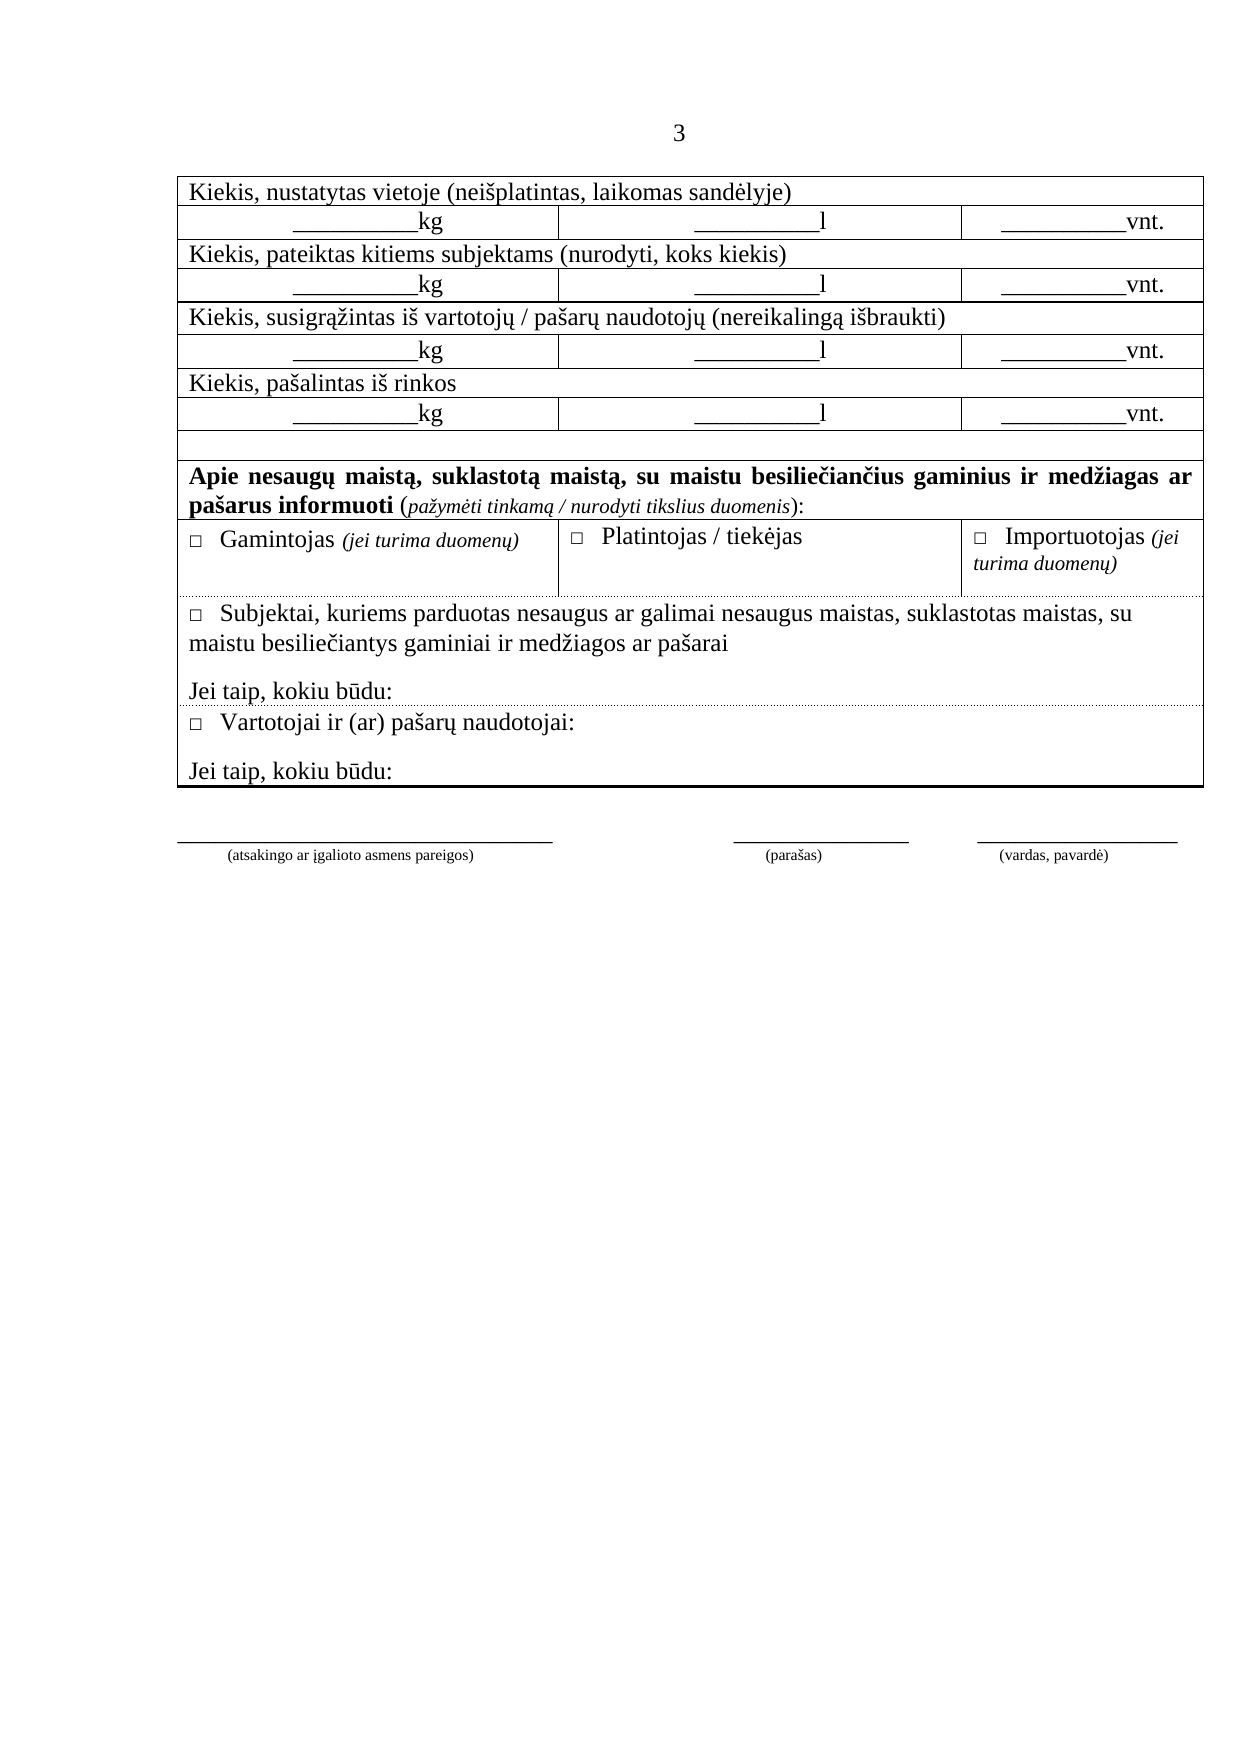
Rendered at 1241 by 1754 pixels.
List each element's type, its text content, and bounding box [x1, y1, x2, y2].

table_cell __________kg [178, 269, 558, 301]
table_cell __________vnt. [962, 269, 1203, 301]
table_cell [178, 431, 1203, 460]
table_cell Kiekis, nustatytas vietoje (neišplatintas, laikomas sandėlyje) [178, 177, 1203, 205]
table_cell Apie nesaugų maistą, suklastotą maistą, su maistu besiliečiančius gaminius ir medžiagas ar pašarus informuoti (pažymėti tinkamą / nurodyti tikslius duomenis): [178, 461, 1203, 519]
table_cell __________kg [178, 335, 558, 367]
table_cell ☐ [] Importuotojas (jei turima duomenų) [962, 520, 1203, 596]
text (atsakingo ar įgalioto asmens pareigos) (parašas) (vardas, pavardė) [177, 846, 1181, 874]
table_cell ☐ [] Subjektai, kuriems parduotas nesaugus ar galimai nesaugus maistas, suklastotas maistas, su maistu besiliečiantys gaminiai ir medžiagos ar pašarai Jei taip, kokiu būdu: [178, 596, 1203, 705]
table_cell Kiekis, pašalintas iš rinkos [178, 369, 1203, 397]
table_cell __________kg [178, 398, 558, 430]
table_cell Kiekis, pateiktas kitiems subjektams (nurodyti, koks kiekis) [178, 240, 1203, 268]
table_cell __________l [559, 398, 961, 430]
table_cell __________vnt. [962, 398, 1203, 430]
table_cell __________l [559, 206, 961, 238]
table_cell Kiekis, susigrąžintas iš vartotojų / pašarų naudotojų (nereikalingą išbraukti) [178, 303, 1203, 334]
table_cell __________vnt. [962, 206, 1203, 238]
table_cell ☐ [] Vartotojai ir (ar) pašarų naudotojai: Jei taip, kokiu būdu: [178, 705, 1203, 785]
text ______________________________ ______________ ________________ [177, 817, 1181, 846]
table_cell ☐ [] Platintojas / tiekėjas [559, 520, 961, 596]
table_cell __________vnt. [962, 335, 1203, 367]
table_cell __________l [559, 335, 961, 367]
table_cell __________kg [178, 206, 558, 238]
table_cell __________l [559, 269, 961, 301]
table_cell ☐ [] Gamintojas (jei turima duomenų) [178, 520, 558, 596]
